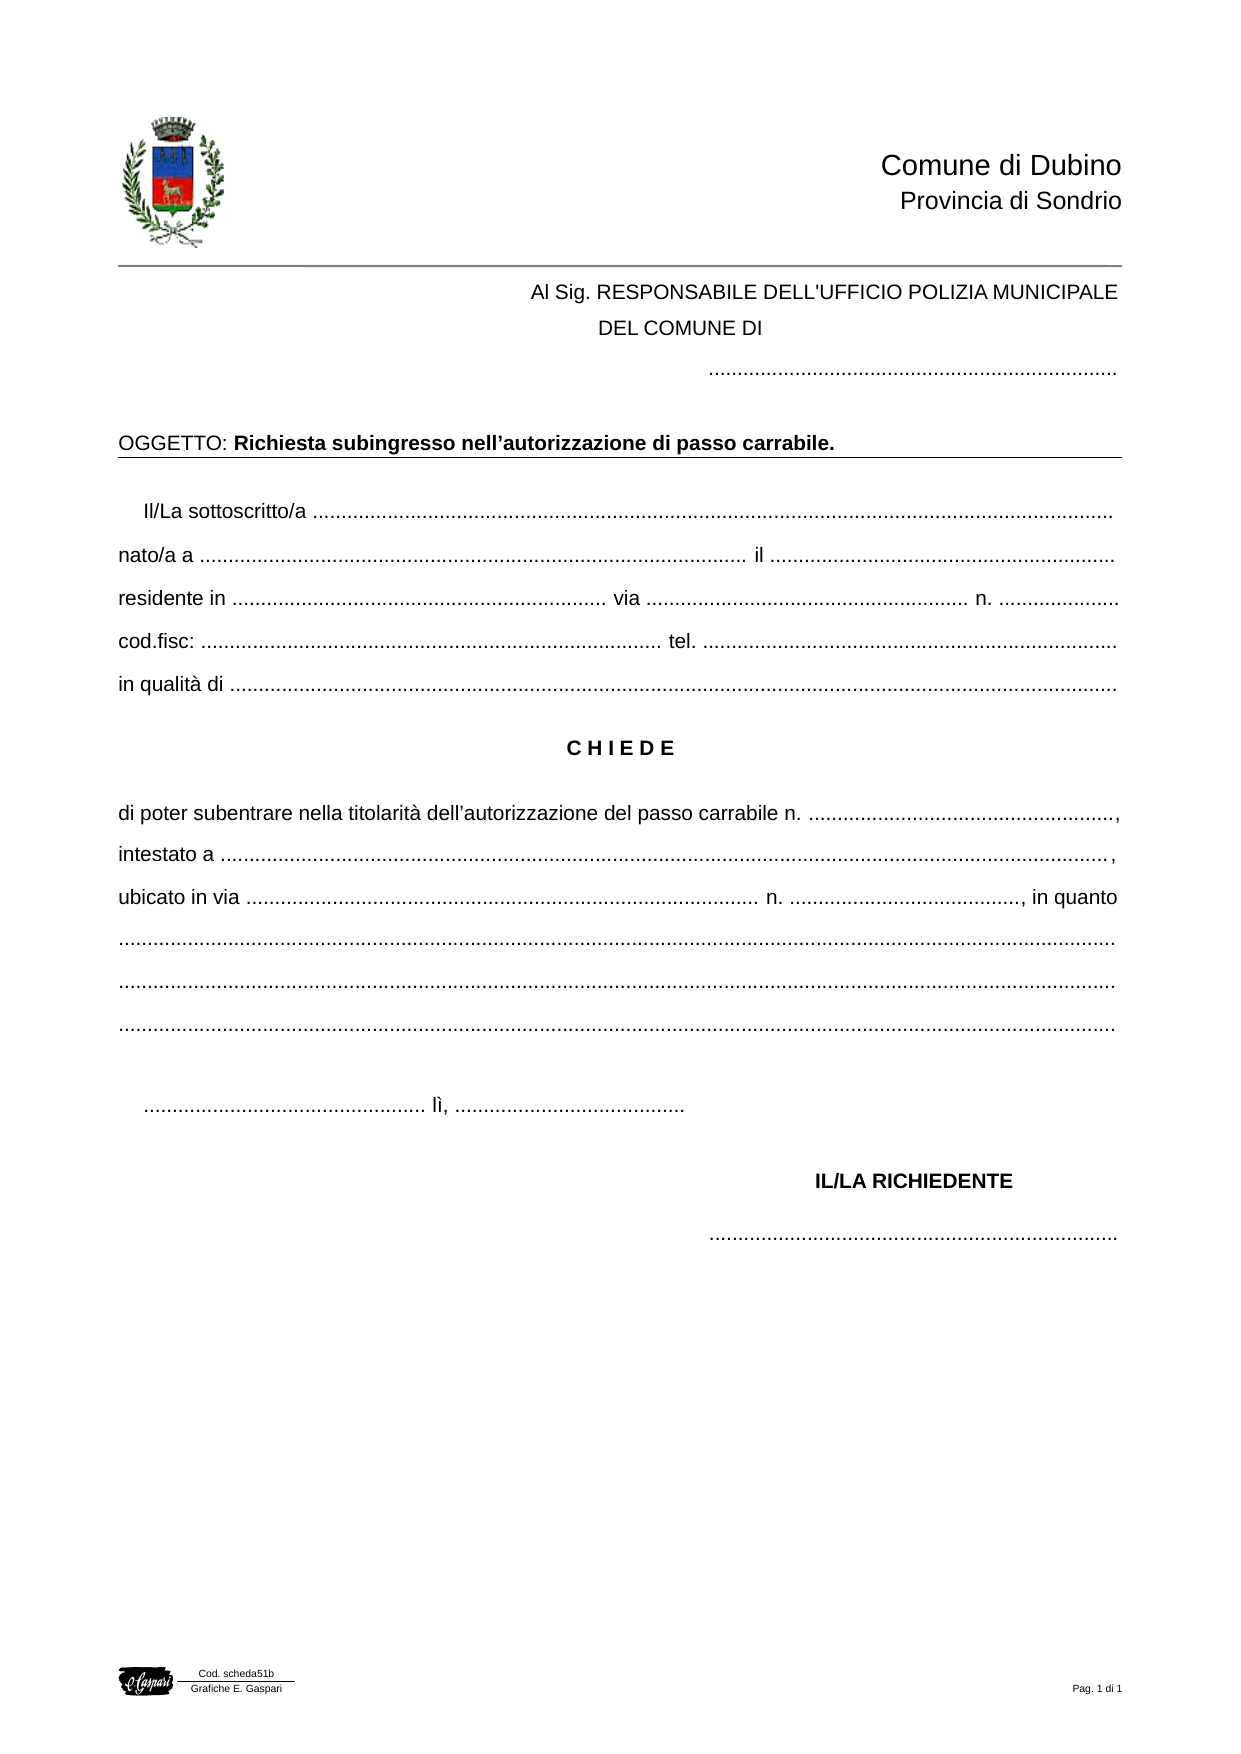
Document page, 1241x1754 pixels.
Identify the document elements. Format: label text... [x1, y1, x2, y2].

text Al Sig. RESPONSABILE DELL'UFFICIO POLIZIA MUNICIPALE [531, 280, 1122, 304]
text Comune di Dubino [224, 148, 1122, 181]
picture [122, 117, 224, 248]
text in qualità di .......................................................................................................................................................... [118, 668, 1122, 697]
text ....................................................................... [708, 352, 1122, 381]
text Il/La sottoscritto/a ........................................................................................................................................... [118, 496, 1122, 524]
text ............................................................................................................................................................................. [118, 965, 1122, 994]
text Provincia di Sondrio [224, 186, 1122, 215]
text C H I E D E [118, 736, 1122, 760]
text nato/a a ............................................................................................... il ............................................................ [118, 539, 1122, 567]
text ................................................. lì, ........................................ [143, 1089, 1122, 1117]
picture [118, 1666, 174, 1696]
text IL/LA RICHIEDENTE [706, 1169, 1122, 1193]
text ubicato in via ......................................................................................... n. ........................................, in quanto ............................................................................................................................................................................. [118, 881, 1122, 951]
text cod.fisc: ................................................................................ tel. ........................................................................ [118, 625, 1122, 654]
text OGGETTO: Richiesta subingresso nell’autorizzazione di passo carrabile. [118, 431, 1122, 457]
text di poter subentrare nella titolarità dell’autorizzazione del passo carrabile n. ....................................................., intestato a .........................................................................................................................................................., [118, 797, 1122, 867]
text residente in ................................................................. via ........................................................ n. ..................... [118, 582, 1122, 611]
text DEL COMUNE DI [598, 316, 1122, 340]
text ............................................................................................................................................................................. [118, 1008, 1122, 1037]
text ....................................................................... [706, 1217, 1122, 1246]
